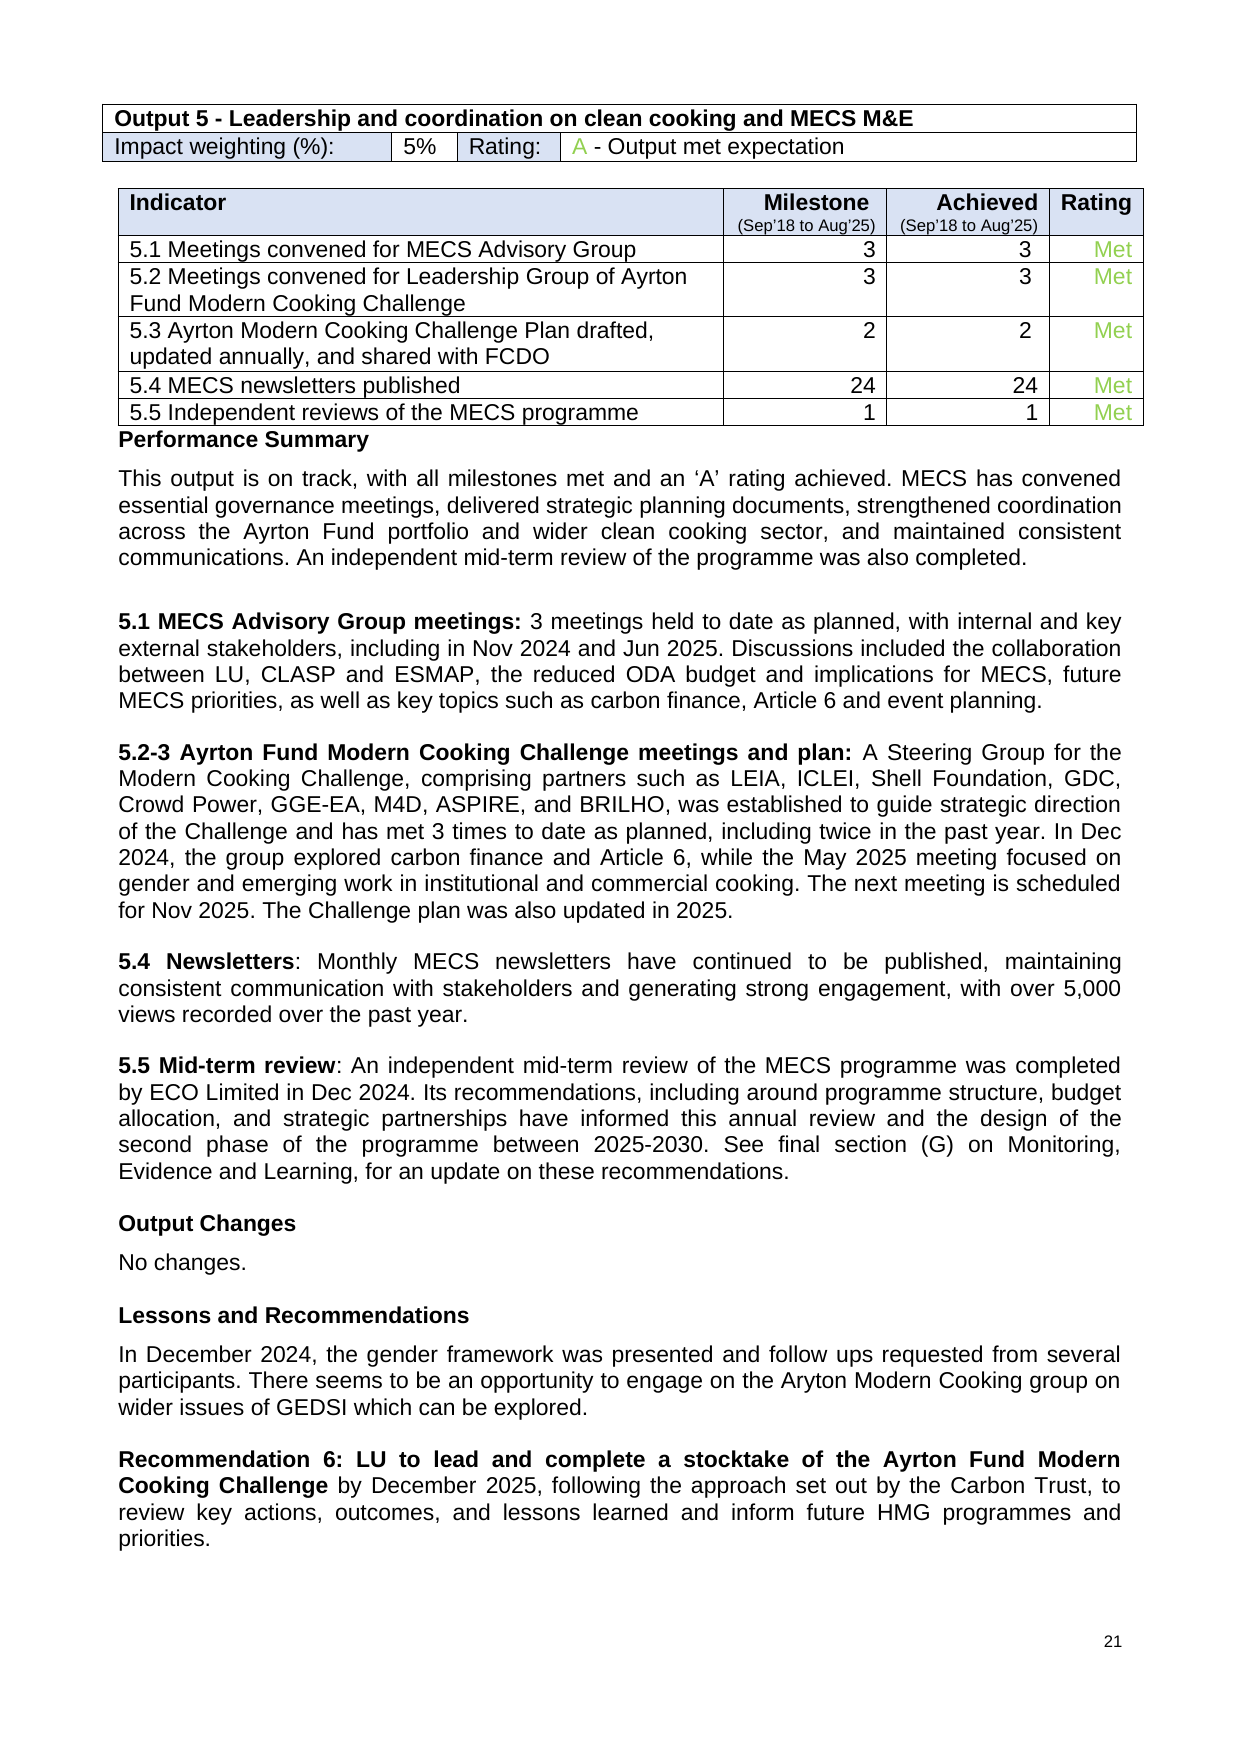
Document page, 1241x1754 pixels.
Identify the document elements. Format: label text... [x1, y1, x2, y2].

table_cell 24 [887, 372, 1049, 398]
table_header Achieved (Sep’18 to Aug’25) [887, 189, 1049, 235]
text This output is on track, with all milestones met and an ‘A’ rating achieved. MECS has convened essential governance meetings, delivered strategic planning documents, strengthened coordination across the Ayrton Fund portfolio and wider clean cooking sector, and maintained consistent communications. An independent mid-term review of the programme was also completed. [118, 465, 1122, 571]
text 5.2-3 Ayrton Fund Modern Cooking Challenge meetings and plan: A Steering Group for the Modern Cooking Challenge, comprising partners such as LEIA, ICLEI, Shell Foundation, GDC, Crowd Power, GGE-EA, M4D, ASPIRE, and BRILHO, was established to guide strategic direction of the Challenge and has met 3 times to date as planned, including twice in the past year. In Dec 2024, the group explored carbon finance and Article 6, while the May 2025 meeting focused on gender and emerging work in institutional and commercial cooking. The next meeting is scheduled for Nov 2025. The Challenge plan was also updated in 2025. [118, 739, 1122, 923]
text Recommendation 6: LU to lead and complete a stocktake of the Ayrton Fund Modern Cooking Challenge by December 2025, following the approach set out by the Carbon Trust, to review key actions, outcomes, and lessons learned and inform future HMG programmes and priorities. [118, 1446, 1122, 1552]
table_cell 5% [392, 133, 457, 161]
table_cell Met [1050, 263, 1143, 316]
table_cell 3 [724, 236, 886, 262]
table_header Milestone (Sep’18 to Aug’25) [724, 189, 886, 235]
text Lessons and Recommendations [118, 1302, 1122, 1328]
text Output Changes [118, 1210, 1122, 1237]
table_cell Impact weighting (%): [103, 133, 391, 161]
table_cell 5.4 MECS newsletters published [119, 372, 723, 398]
table_cell Met [1050, 399, 1143, 425]
table_cell 1 [887, 399, 1049, 425]
table_cell 5.3 Ayrton Modern Cooking Challenge Plan drafted, updated annually, and shared with FCDO [119, 317, 723, 371]
table_header Rating [1050, 189, 1143, 235]
text 5.4 Newsletters: Monthly MECS newsletters have continued to be published, maintaining consistent communication with stakeholders and generating strong engagement, with over 5,000 views recorded over the past year. [118, 948, 1122, 1027]
table_cell 3 [724, 263, 886, 316]
table_cell 3 [887, 236, 1049, 262]
table_cell 5.1 Meetings convened for MECS Advisory Group [119, 236, 723, 262]
table_cell Met [1050, 317, 1143, 371]
table_cell 2 [887, 317, 1049, 371]
table_header Indicator [119, 189, 723, 235]
text Performance Summary [118, 426, 1122, 453]
table_cell 5.2 Meetings convened for Leadership Group of Ayrton Fund Modern Cooking Challenge [119, 263, 723, 316]
table_cell 2 [724, 317, 886, 371]
table_cell 1 [724, 399, 886, 425]
text 5.5 Mid-term review: An independent mid-term review of the MECS programme was completed by ECO Limited in Dec 2024. Its recommendations, including around programme structure, budget allocation, and strategic partnerships have informed this annual review and the design of the second phase of the programme between 2025-2030. See final section (G) on Monitoring, Evidence and Learning, for an update on these recommendations. [118, 1052, 1122, 1184]
table_header Output 5 - Leadership and coordination on clean cooking and MECS M&E [103, 105, 1136, 132]
table_cell Met [1050, 236, 1143, 262]
table_cell 24 [724, 372, 886, 398]
table_cell Met [1050, 372, 1143, 398]
text No changes. [118, 1249, 1122, 1276]
table_cell 3 [887, 263, 1049, 316]
text 5.1 MECS Advisory Group meetings: 3 meetings held to date as planned, with internal and key external stakeholders, including in Nov 2024 and Jun 2025. Discussions included the collaboration between LU, CLASP and ESMAP, the reduced ODA budget and implications for MECS, future MECS priorities, as well as key topics such as carbon finance, Article 6 and event planning. [118, 608, 1122, 714]
table_cell 5.5 Independent reviews of the MECS programme [119, 399, 723, 425]
table_cell A - Output met expectation [561, 133, 1136, 161]
text In December 2024, the gender framework was presented and follow ups requested from several participants. There seems to be an opportunity to engage on the Aryton Modern Cooking group on wider issues of GEDSI which can be explored. [118, 1341, 1122, 1420]
table_cell Rating: [458, 133, 560, 161]
